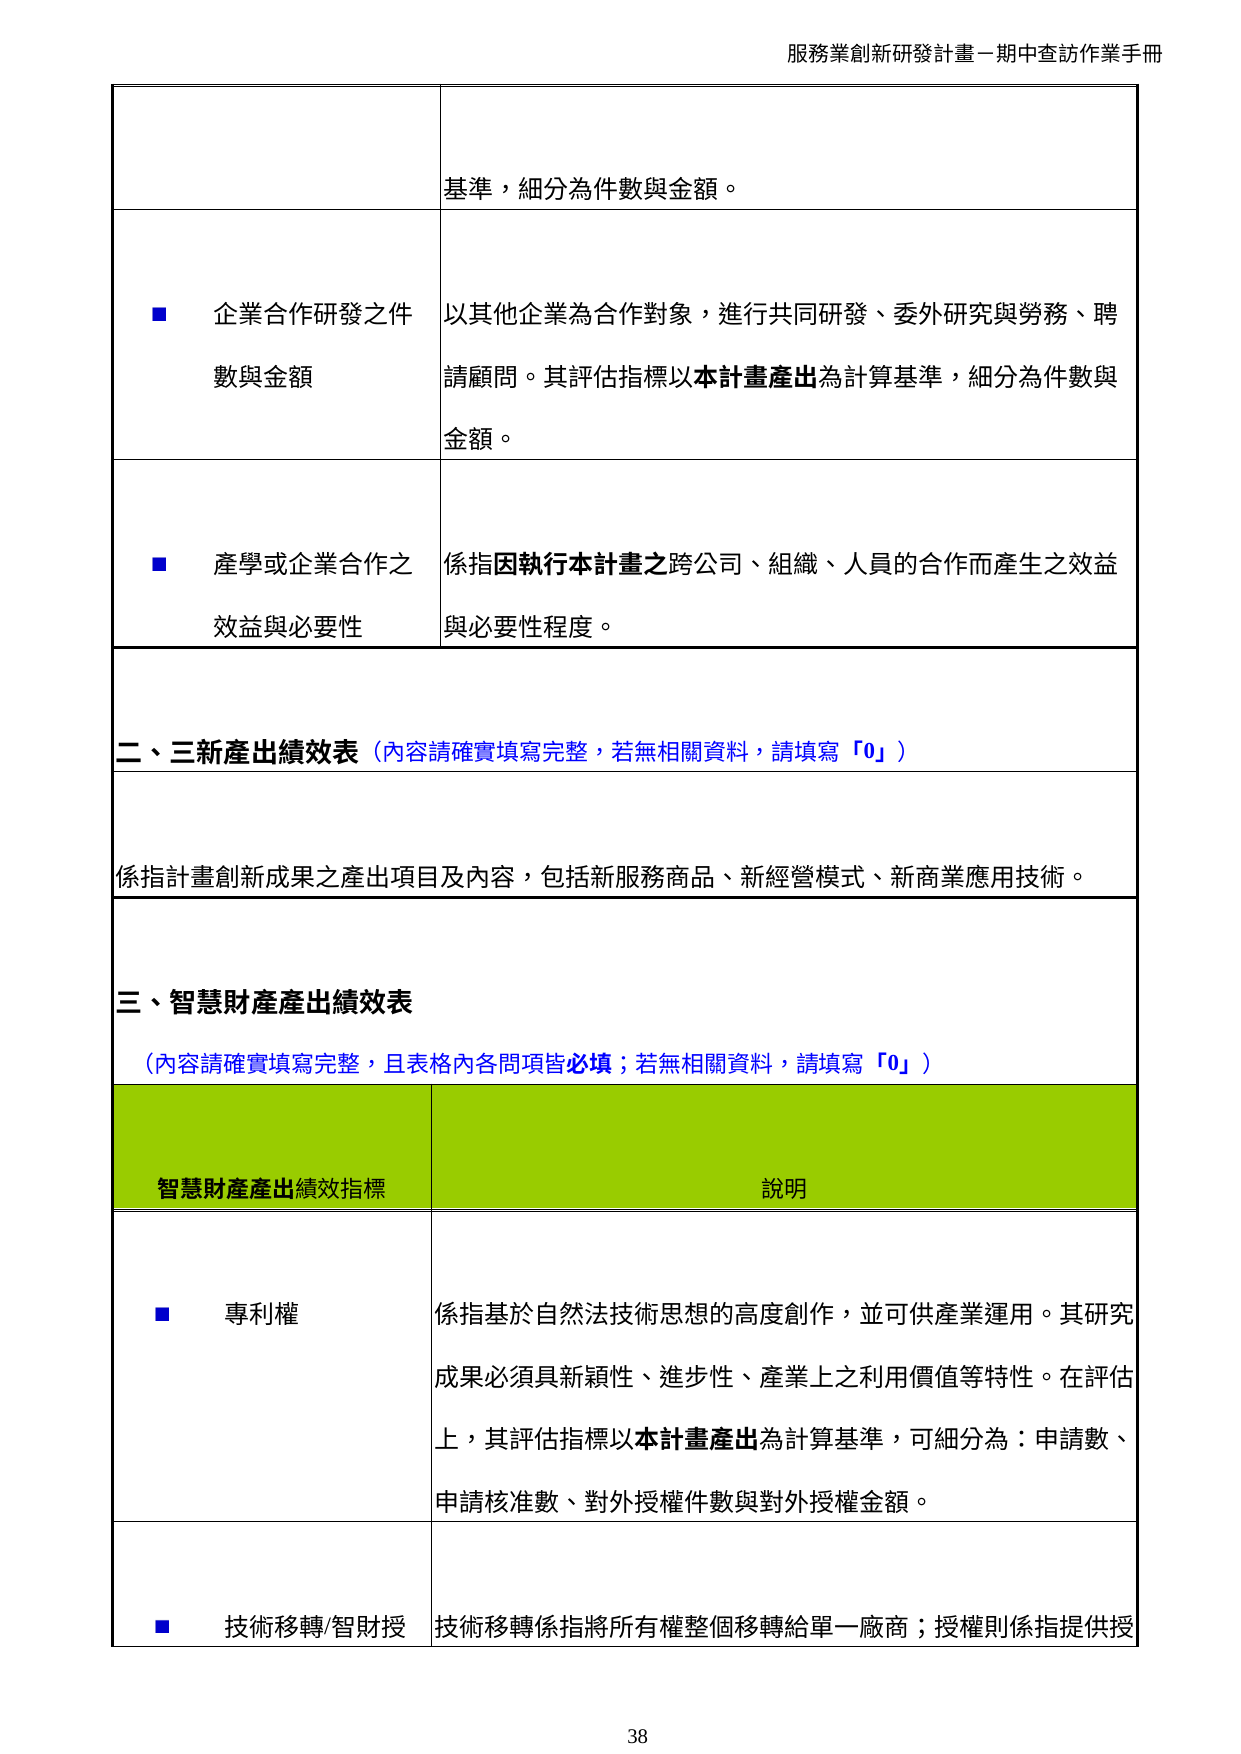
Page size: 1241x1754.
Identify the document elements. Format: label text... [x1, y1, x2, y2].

table_cell 基準，細分為件數與金額。 [441, 87, 1136, 208]
table_cell 係指基於自然法技術思想的高度創作，並可供產業運用。其研究成果必須具新穎性、進步性、產業上之利用價值等特性。在評估上，其評估指標以本計畫產出為計算基準，可細分為：申請數、申請核准數、對外授權件數與對外授權金額。 [432, 1212, 1136, 1521]
table_cell 說明 [432, 1085, 1136, 1208]
table_cell 二、三新產出績效表（內容請確實填寫完整，若無相關資料，請填寫「0」） [114, 649, 1136, 771]
table_cell 三、智慧財產產出績效表 （內容請確實填寫完整，且表格內各問項皆必填；若無相關資料，請填寫「0」） [114, 899, 1136, 1083]
table_cell [114, 87, 440, 208]
table_cell 智慧財產產出績效指標 [114, 1085, 431, 1208]
table_cell 專利權 [114, 1212, 431, 1521]
table_cell 技術移轉係指將所有權整個移轉給單一廠商；授權則係指提供授 [432, 1522, 1136, 1646]
table_cell 技術移轉/智財授 [114, 1522, 431, 1646]
table_cell 係指計畫創新成果之產出項目及內容，包括新服務商品、新經營模式、新商業應用技術。 [114, 772, 1136, 896]
table_cell 以其他企業為合作對象，進行共同研發、委外研究與勞務、聘請顧問。其評估指標以本計畫產出為計算基準，細分為件數與金額。 [441, 210, 1136, 458]
table_cell 係指因執行本計畫之跨公司、組織、人員的合作而產生之效益與必要性程度。 [441, 460, 1136, 646]
table_cell 產學或企業合作之效益與必要性 [114, 460, 440, 646]
table_cell 企業合作研發之件數與金額 [114, 210, 440, 458]
